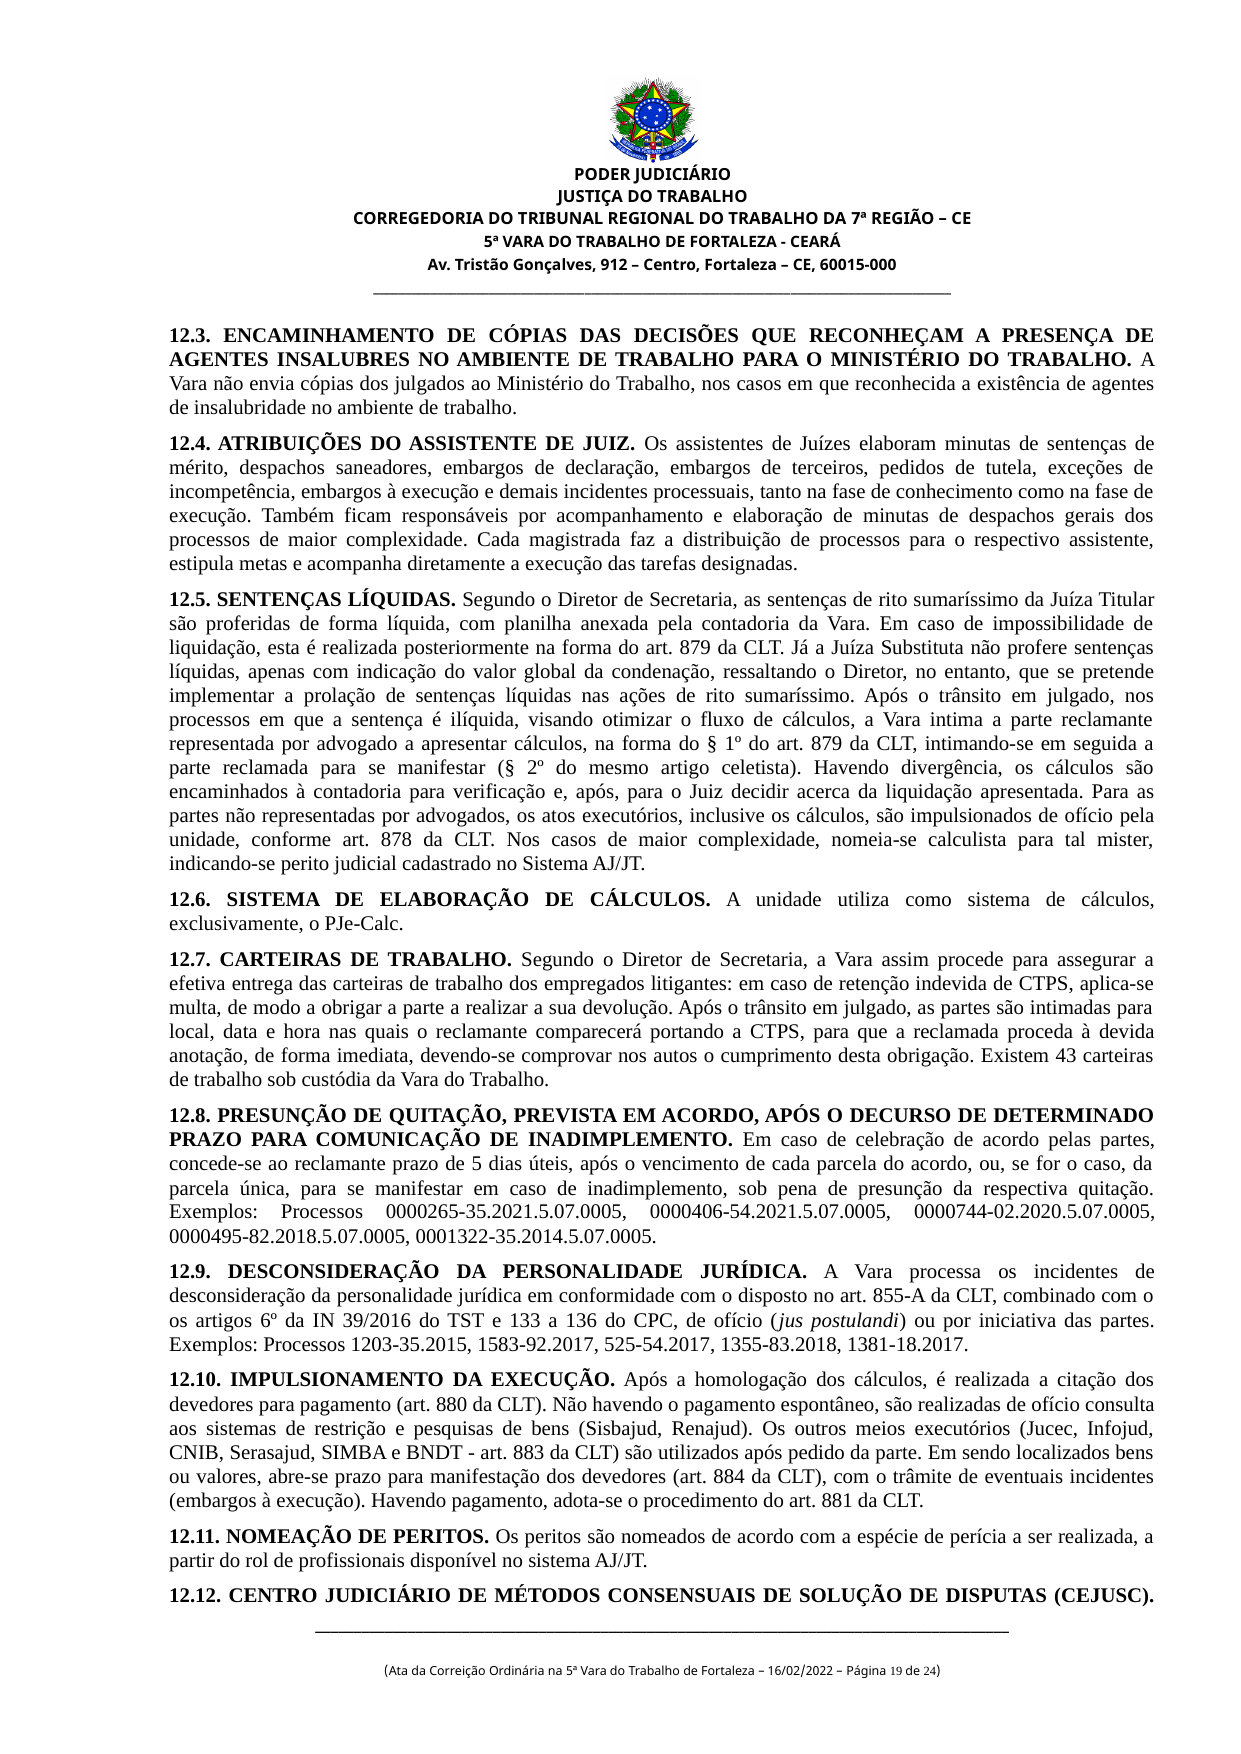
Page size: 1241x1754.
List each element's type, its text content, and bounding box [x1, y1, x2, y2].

text 12.5. SENTENÇAS LÍQUIDAS. Segundo o Diretor de Secretaria, as sentenças de rito sumaríssimo da Juíza Titular são proferidas de forma líquida, com planilha anexada pela contadoria da Vara. Em caso de impossibilidade de liquidação, esta é realizada posteriormente na forma do art. 879 da CLT. Já a Juíza Substituta não profere sentenças líquidas, apenas com indicação do valor global da condenação, ressaltando o Diretor, no entanto, que se pretende implementar a prolação de sentenças líquidas nas ações de rito sumaríssimo. Após o trânsito em julgado, nos processos em que a sentença é ilíquida, visando otimizar o fluxo de cálculos, a Vara intima a parte reclamante representada por advogado a apresentar cálculos, na forma do § 1º do art. 879 da CLT, intimando-se em seguida a parte reclamada para se manifestar (§ 2º do mesmo artigo celetista). Havendo divergência, os cálculos são encaminhados à contadoria para verificação e, após, para o Juiz decidir acerca da liquidação apresentada. Para as partes não representadas por advogados, os atos executórios, inclusive os cálculos, são impulsionados de ofício pela unidade, conforme art. 878 da CLT. Nos casos de maior complexidade, nomeia-se calculista para tal mister, indicando-se perito judicial cadastrado no Sistema AJ/JT. [169, 587, 1155, 875]
picture [604, 75, 700, 164]
text 12.12. CENTRO JUDICIÁRIO DE MÉTODOS CONSENSUAIS DE SOLUÇÃO DE DISPUTAS (CEJUSC). [169, 1583, 1155, 1607]
text 12.8. PRESUNÇÃO DE QUITAÇÃO, PREVISTA EM ACORDO, APÓS O DECURSO DE DETERMINADO PRAZO PARA COMUNICAÇÃO DE INADIMPLEMENTO. Em caso de celebração de acordo pelas partes, concede-se ao reclamante prazo de 5 dias úteis, após o vencimento de cada parcela do acordo, ou, se for o caso, da parcela única, para se manifestar em caso de inadimplemento, sob pena de presunção da respectiva quitação. Exemplos: Processos 0000265-35.2021.5.07.0005, 0000406-54.2021.5.07.0005, 0000744-02.2020.5.07.0005, 0000495-82.2018.5.07.0005, 0001322-35.2014.5.07.0005. [169, 1103, 1155, 1248]
text 12.9. DESCONSIDERAÇÃO DA PERSONALIDADE JURÍDICA. A Vara processa os incidentes de desconsideração da personalidade jurídica em conformidade com o disposto no art. 855-A da CLT, combinado com o os artigos 6º da IN 39/2016 do TST e 133 a 136 do CPC, de ofício (jus postulandi) ou por iniciativa das partes. Exemplos: Processos 1203-35.2015, 1583-92.2017, 525-54.2017, 1355-83.2018, 1381-18.2017. [169, 1259, 1155, 1356]
text 12.10. IMPULSIONAMENTO DA EXECUÇÃO. Após a homologação dos cálculos, é realizada a citação dos devedores para pagamento (art. 880 da CLT). Não havendo o pagamento espontâneo, são realizadas de ofício consulta aos sistemas de restrição e pesquisas de bens (Sisbajud, Renajud). Os outros meios executórios (Jucec, Infojud, CNIB, Serasajud, SIMBA e BNDT - art. 883 da CLT) são utilizados após pedido da parte. Em sendo localizados bens ou valores, abre-se prazo para manifestação dos devedores (art. 884 da CLT), com o trâmite de eventuais incidentes (embargos à execução). Havendo pagamento, adota-se o procedimento do art. 881 da CLT. [169, 1367, 1155, 1512]
text 12.11. NOMEAÇÃO DE PERITOS. Os peritos são nomeados de acordo com a espécie de perícia a ser realizada, a partir do rol de profissionais disponível no sistema AJ/JT. [169, 1523, 1155, 1572]
text 12.6. SISTEMA DE ELABORAÇÃO DE CÁLCULOS. A unidade utiliza como sistema de cálculos, exclusivamente, o PJe-Calc. [169, 887, 1155, 935]
text 12.4. ATRIBUIÇÕES DO ASSISTENTE DE JUIZ. Os assistentes de Juízes elaboram minutas de sentenças de mérito, despachos saneadores, embargos de declaração, embargos de terceiros, pedidos de tutela, exceções de incompetência, embargos à execução e demais incidentes processuais, tanto na fase de conhecimento como na fase de execução. Também ficam responsáveis por acompanhamento e elaboração de minutas de despachos gerais dos processos de maior complexidade. Cada magistrada faz a distribuição de processos para o respectivo assistente, estipula metas e acompanha diretamente a execução das tarefas designadas. [169, 431, 1155, 575]
text 12.3. ENCAMINHAMENTO DE CÓPIAS DAS DECISÕES QUE RECONHEÇAM A PRESENÇA DE AGENTES INSALUBRES NO AMBIENTE DE TRABALHO PARA O MINISTÉRIO DO TRABALHO. A Vara não envia cópias dos julgados ao Ministério do Trabalho, nos casos em que reconhecida a existência de agentes de insalubridade no ambiente de trabalho. [169, 322, 1155, 419]
text 12.7. CARTEIRAS DE TRABALHO. Segundo o Diretor de Secretaria, a Vara assim procede para assegurar a efetiva entrega das carteiras de trabalho dos empregados litigantes: em caso de retenção indevida de CTPS, aplica-se multa, de modo a obrigar a parte a realizar a sua devolução. Após o trânsito em julgado, as partes são intimadas para local, data e hora nas quais o reclamante comparecerá portando a CTPS, para que a reclamada proceda à devida anotação, de forma imediata, devendo-se comprovar nos autos o cumprimento desta obrigação. Existem 43 carteiras de trabalho sob custódia da Vara do Trabalho. [169, 947, 1155, 1091]
